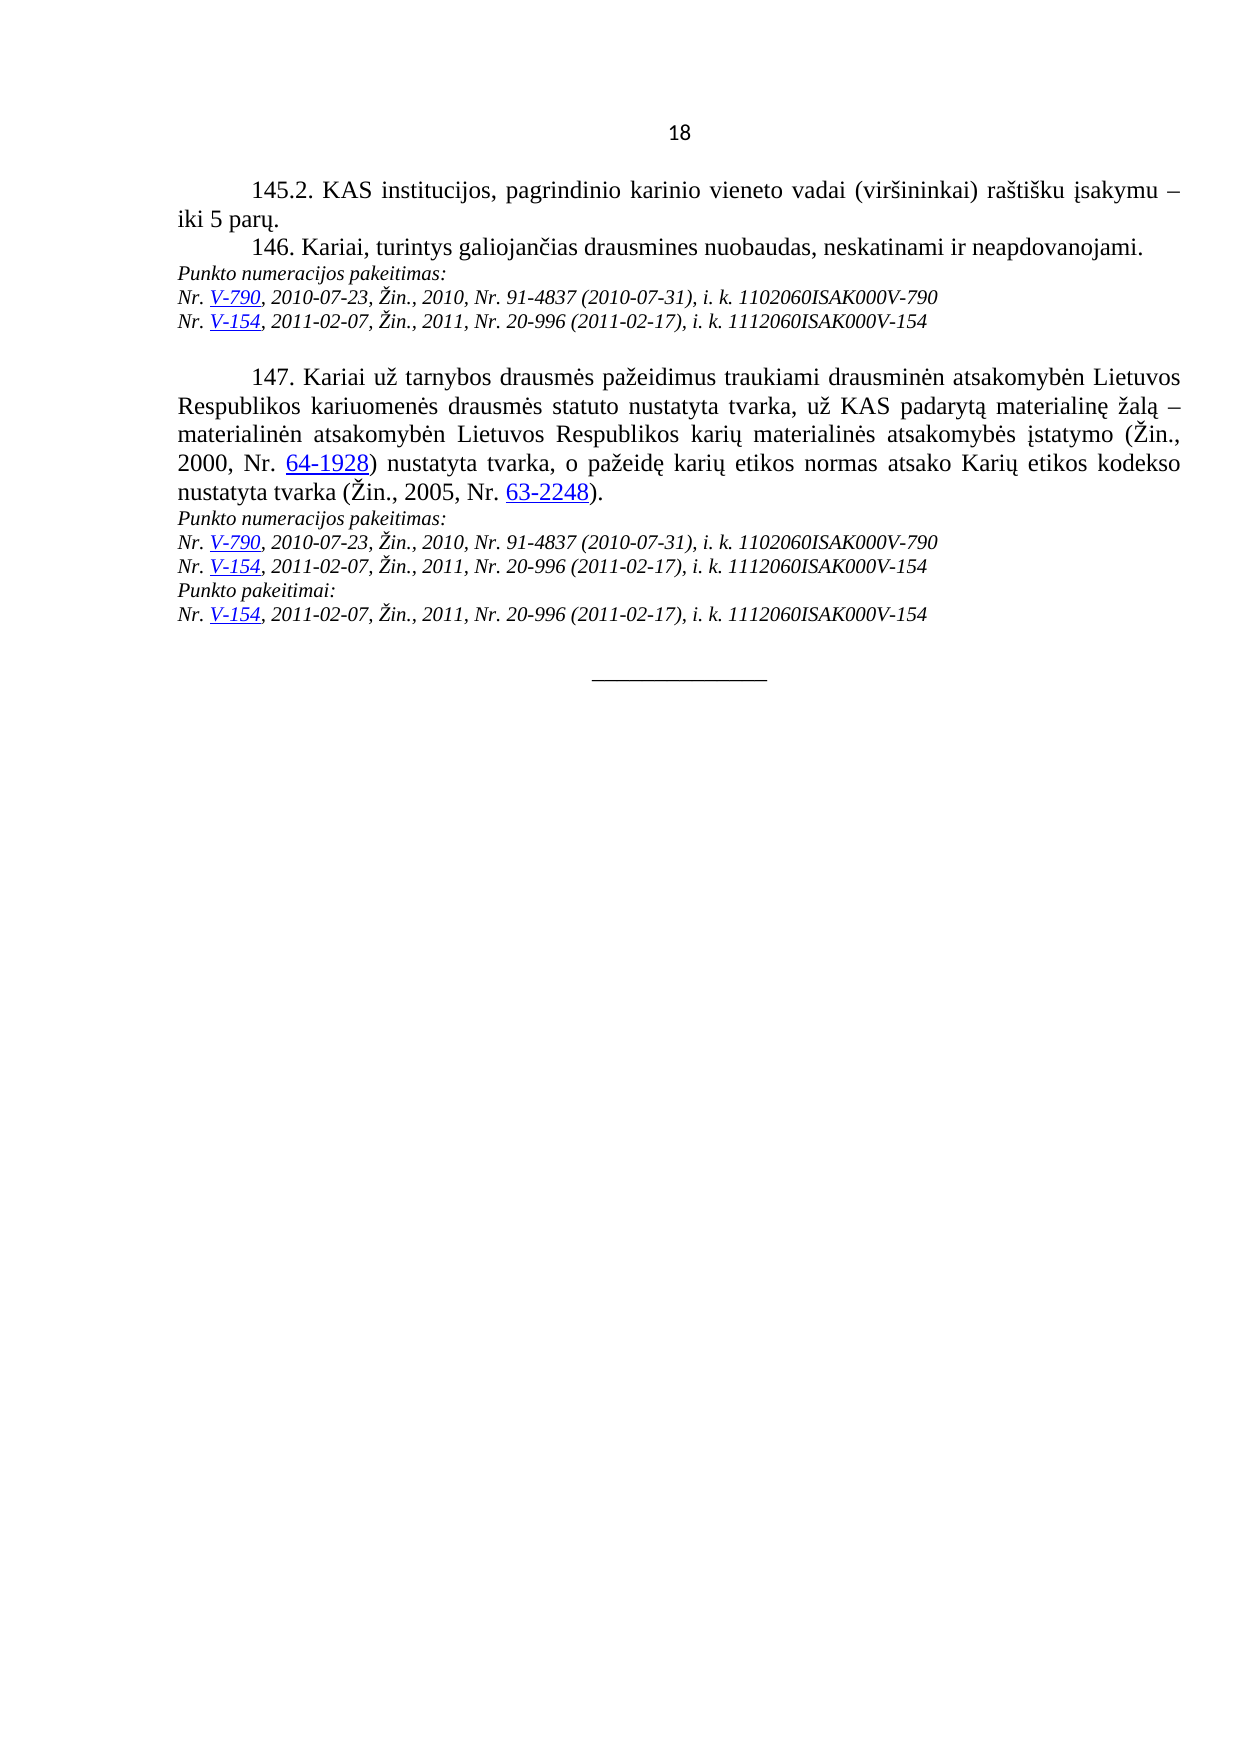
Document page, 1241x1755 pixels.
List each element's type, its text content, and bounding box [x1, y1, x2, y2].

text 147. Kariai už tarnybos drausmės pažeidimus traukiami drausminėn atsakomybėn Lietuvos Respublikos kariuomenės drausmės statuto nustatyta tvarka, už KAS padarytą materialinę žalą – materialinėn atsakomybėn Lietuvos Respublikos karių materialinės atsakomybės įstatymo (Žin., 2000, Nr. 64-1928) nustatyta tvarka, o pažeidę karių etikos normas atsako Karių etikos kodekso nustatyta tvarka (Žin., 2005, Nr. 63-2248). [177, 362, 1181, 506]
text Punkto numeracijos pakeitimas: [177, 261, 1181, 285]
text ______________ [177, 655, 1181, 684]
text 146. Kariai, turintys galiojančias drausmines nuobaudas, neskatinami ir neapdovanojami. [177, 232, 1181, 261]
text Nr. V-154, 2011-02-07, Žin., 2011, Nr. 20-996 (2011-02-17), i. k. 1112060ISAK000V-154 [177, 602, 1181, 626]
text Nr. V-790, 2010-07-23, Žin., 2010, Nr. 91-4837 (2010-07-31), i. k. 1102060ISAK000V-790 [177, 285, 1181, 309]
text 145.2. KAS institucijos, pagrindinio karinio vieneto vadai (viršininkai) raštišku įsakymu – iki 5 parų. [177, 175, 1181, 232]
text Nr. V-790, 2010-07-23, Žin., 2010, Nr. 91-4837 (2010-07-31), i. k. 1102060ISAK000V-790 [177, 530, 1181, 554]
text Punkto numeracijos pakeitimas: [177, 506, 1181, 530]
text Punkto pakeitimai: [177, 578, 1181, 602]
text Nr. V-154, 2011-02-07, Žin., 2011, Nr. 20-996 (2011-02-17), i. k. 1112060ISAK000V-154 [177, 554, 1181, 578]
text Nr. V-154, 2011-02-07, Žin., 2011, Nr. 20-996 (2011-02-17), i. k. 1112060ISAK000V-154 [177, 309, 1181, 333]
